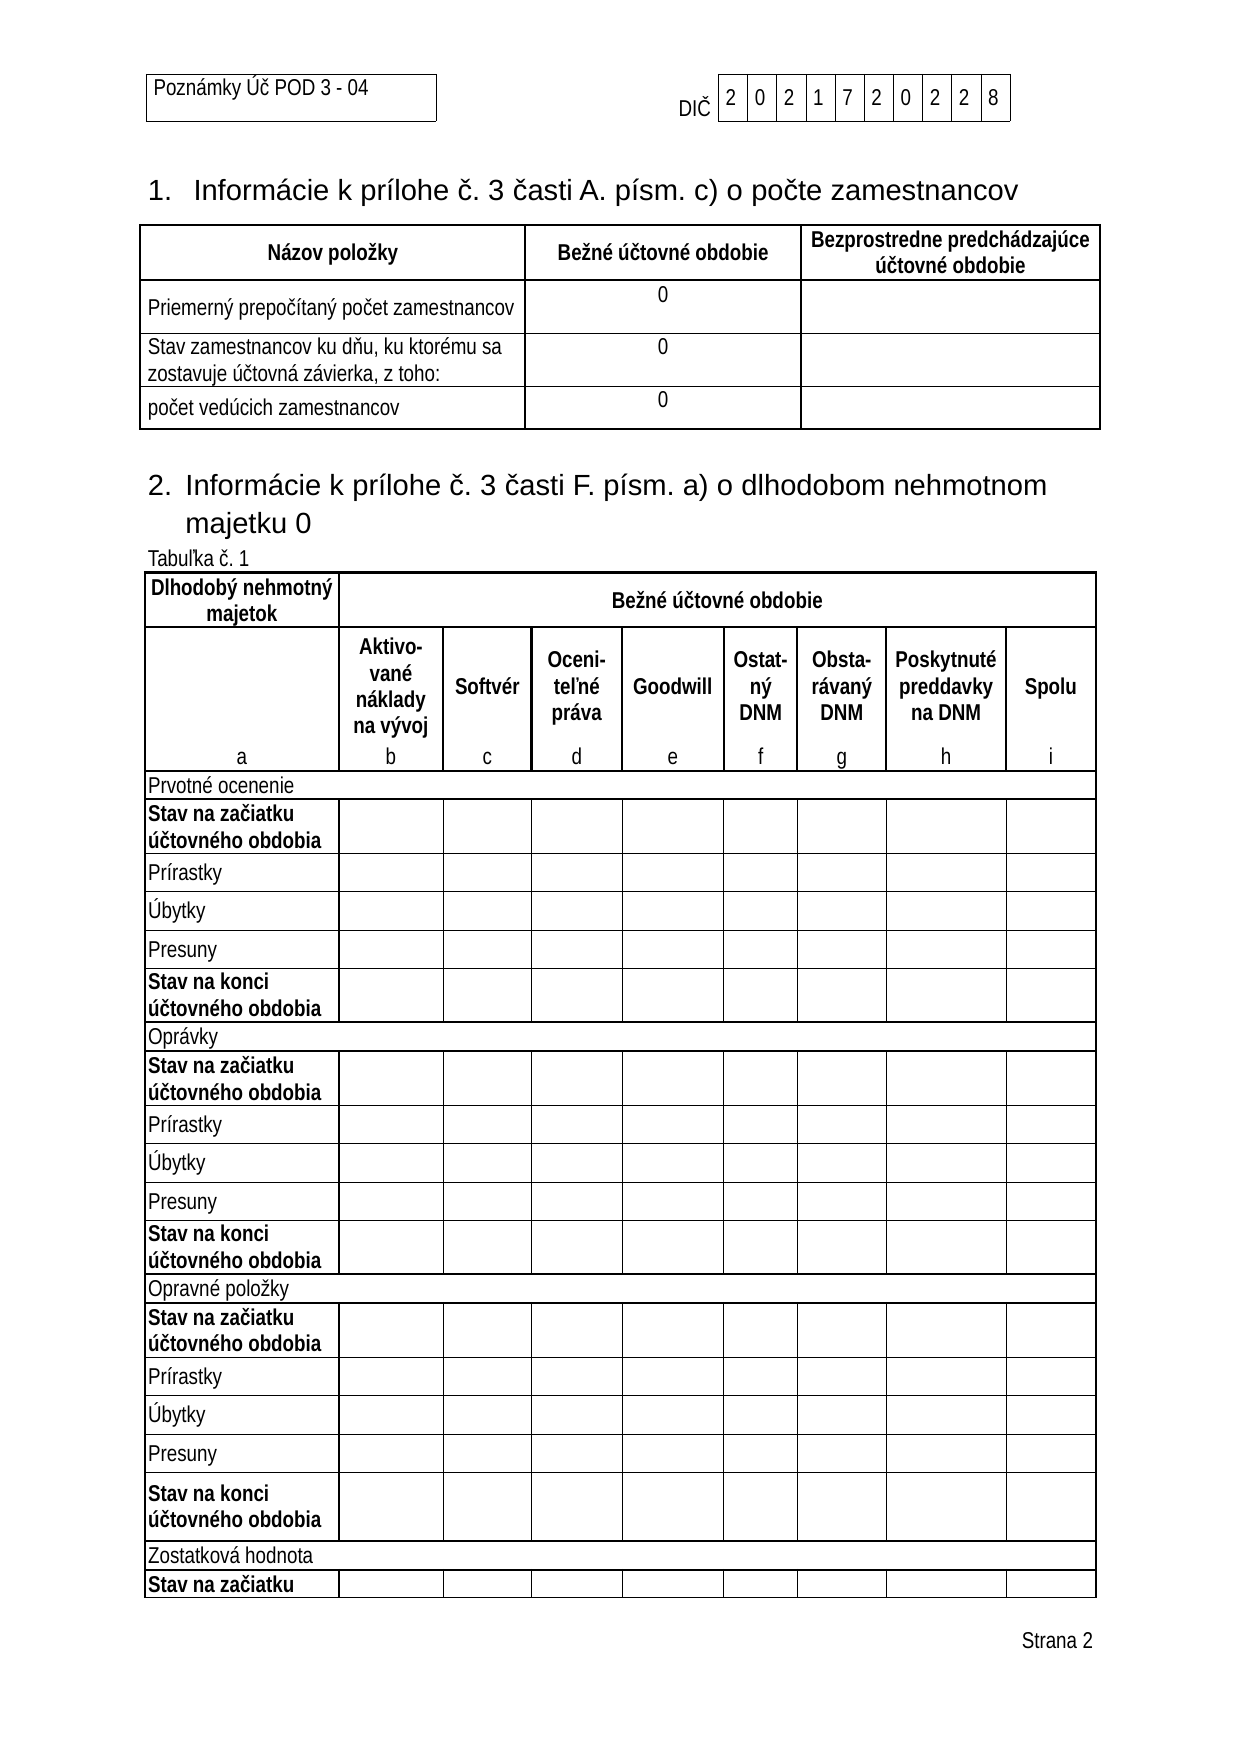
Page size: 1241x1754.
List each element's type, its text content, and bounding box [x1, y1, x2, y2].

table_cell [444, 1473, 531, 1540]
table_cell počet vedúcich zamestnancov [141, 387, 524, 427]
table_cell [532, 800, 622, 853]
table_cell Úbytky [146, 1396, 338, 1433]
table_cell [623, 1106, 723, 1143]
table_cell [623, 800, 723, 853]
table_cell [623, 1435, 723, 1472]
table_cell Stav zamestnancov ku dňu, ku ktorému sa zostavuje účtovná závierka, z toho: [141, 334, 524, 386]
table_cell [623, 1221, 723, 1273]
table_cell [623, 1304, 723, 1357]
table_cell [802, 281, 1099, 333]
table_cell [1007, 1358, 1095, 1395]
table_cell c [444, 743, 530, 770]
table_cell [798, 1183, 886, 1220]
table_cell [724, 800, 797, 853]
table_cell [887, 1052, 1006, 1105]
table_cell [532, 931, 622, 968]
table_cell [1007, 969, 1095, 1021]
table_cell [887, 1473, 1006, 1540]
table_cell [623, 1396, 723, 1433]
table_cell Prírastky [146, 1358, 338, 1395]
table_cell [887, 1144, 1006, 1182]
table_cell [724, 1435, 797, 1472]
table_cell [1007, 854, 1095, 891]
table_cell [340, 1052, 443, 1105]
table_cell [340, 931, 443, 968]
table_cell [887, 1106, 1006, 1143]
table_cell [724, 1183, 797, 1220]
table_cell [887, 1396, 1006, 1433]
table_header Názov položky [141, 226, 524, 278]
table_cell [1007, 1396, 1095, 1433]
table_cell [1007, 1221, 1095, 1273]
table_cell [1007, 931, 1095, 968]
table_cell [887, 1183, 1006, 1220]
table_cell [340, 1221, 443, 1273]
table_cell [532, 969, 622, 1021]
table_cell [532, 892, 622, 930]
table_cell [798, 1358, 886, 1395]
table_cell [340, 1106, 443, 1143]
table_cell [724, 1221, 797, 1273]
table_cell [444, 892, 531, 930]
table_cell f [725, 743, 796, 770]
table_cell [887, 969, 1006, 1021]
table_cell [887, 854, 1006, 891]
table_cell 0 [526, 281, 800, 333]
table_cell e [623, 743, 723, 770]
table_cell [444, 1435, 531, 1472]
table_cell [798, 1473, 886, 1540]
table_cell [798, 1052, 886, 1105]
table_cell Presuny [146, 1183, 338, 1220]
table_cell [444, 1183, 531, 1220]
table_cell [623, 1358, 723, 1395]
table_cell [724, 1571, 797, 1597]
table_cell [340, 1473, 443, 1540]
table_cell Úbytky [146, 892, 338, 930]
table_cell Stav na začiatku účtovného obdobia [146, 1304, 338, 1357]
table_cell Stav na konci účtovného obdobia [146, 1221, 338, 1273]
table_cell [887, 800, 1006, 853]
table_cell [340, 892, 443, 930]
table_cell [1007, 800, 1095, 853]
table_cell [444, 1052, 531, 1105]
table_cell Prvotné ocenenie [146, 772, 1095, 798]
table_cell g [798, 743, 885, 770]
table_cell Stav na konci účtovného obdobia [146, 1473, 338, 1540]
table_cell [623, 931, 723, 968]
table_cell [340, 1183, 443, 1220]
table_cell [444, 1106, 531, 1143]
table_cell Prírastky [146, 854, 338, 891]
table_cell [887, 931, 1006, 968]
table_cell [146, 628, 338, 743]
table_cell h [887, 743, 1005, 770]
table_cell [623, 969, 723, 1021]
table_cell Ostat-ný DNM [725, 628, 796, 743]
table_cell [1007, 1052, 1095, 1105]
table_cell [1007, 892, 1095, 930]
table_cell Úbytky [146, 1144, 338, 1182]
table_cell [623, 854, 723, 891]
table_cell [444, 854, 531, 891]
table_cell Stav na začiatku [146, 1571, 338, 1597]
title Informácie k prílohe č. 3 časti F. písm. a) o dlhodobom nehmotnom majetku 0 [148, 468, 1093, 540]
table_cell [532, 1052, 622, 1105]
table_cell [798, 1304, 886, 1357]
table_cell Poskytnuté preddavky na DNM [887, 628, 1005, 743]
table_cell [887, 892, 1006, 930]
table_cell [724, 1473, 797, 1540]
table_cell Presuny [146, 931, 338, 968]
table_cell [532, 1358, 622, 1395]
table_cell [340, 1144, 443, 1182]
table_cell Oceni-teľné práva [533, 628, 621, 743]
table_cell d [533, 743, 621, 770]
table_cell [623, 1571, 723, 1597]
table_cell [532, 1106, 622, 1143]
table_cell [802, 387, 1099, 427]
table_cell [1007, 1106, 1095, 1143]
table_cell [724, 1106, 797, 1143]
table_cell [532, 854, 622, 891]
table_header Bežné účtovné obdobie [526, 226, 800, 278]
table_cell 0 [526, 387, 800, 427]
table_cell [340, 800, 443, 853]
table_cell [340, 1435, 443, 1472]
table_cell [798, 800, 886, 853]
table_cell Goodwill [623, 628, 723, 743]
table_cell [340, 1304, 443, 1357]
table_cell Aktivo-vané náklady na vývoj [340, 628, 442, 743]
table_cell Prírastky [146, 1106, 338, 1143]
table_cell [802, 334, 1099, 386]
table_cell [444, 931, 531, 968]
table_cell [532, 1473, 622, 1540]
table_cell [532, 1183, 622, 1220]
table_cell Softvér [444, 628, 530, 743]
table_cell Obsta- rávaný DNM [798, 628, 885, 743]
table_cell [1007, 1144, 1095, 1182]
table_cell [798, 1106, 886, 1143]
table_cell [532, 1304, 622, 1357]
table_cell Priemerný prepočítaný počet zamestnancov [141, 281, 524, 333]
table_cell [623, 892, 723, 930]
table_cell i [1007, 743, 1095, 770]
table_cell [340, 854, 443, 891]
table_cell [724, 1358, 797, 1395]
table_cell [444, 1221, 531, 1273]
table_cell [798, 1144, 886, 1182]
table_cell Presuny [146, 1435, 338, 1472]
table_cell [887, 1304, 1006, 1357]
table_cell [887, 1435, 1006, 1472]
table_cell [532, 1144, 622, 1182]
table_cell [444, 800, 531, 853]
table_cell [444, 1144, 531, 1182]
table_cell [623, 1473, 723, 1540]
table_cell b [340, 743, 442, 770]
table_cell [798, 1435, 886, 1472]
table_cell [798, 1221, 886, 1273]
table_cell [798, 1571, 886, 1597]
table_cell [340, 1358, 443, 1395]
table_cell [887, 1221, 1006, 1273]
table_cell Zostatková hodnota [146, 1542, 1095, 1569]
table_cell [532, 1396, 622, 1433]
table_cell Opravné položky [146, 1275, 1095, 1302]
title Informácie k prílohe č. 3 časti A. písm. c) o počte zamestnancov [148, 173, 1093, 206]
table_header Dlhodobý nehmotný majetok [146, 574, 338, 626]
table_cell [887, 1358, 1006, 1395]
table_cell a [146, 743, 338, 770]
text Tabuľka č. 1 [148, 545, 1093, 571]
table_cell Stav na konci účtovného obdobia [146, 969, 338, 1021]
table_cell [623, 1052, 723, 1105]
table_cell [1007, 1435, 1095, 1472]
table_cell [340, 969, 443, 1021]
table_cell [1007, 1183, 1095, 1220]
table_cell Stav na začiatku účtovného obdobia [146, 1052, 338, 1105]
table_cell [724, 1396, 797, 1433]
table_cell [798, 969, 886, 1021]
table_cell [340, 1396, 443, 1433]
table_cell [724, 1304, 797, 1357]
table_cell [444, 969, 531, 1021]
table_cell [444, 1304, 531, 1357]
table_cell Oprávky [146, 1023, 1095, 1050]
table_cell [724, 1052, 797, 1105]
table_cell [798, 892, 886, 930]
table_cell [798, 931, 886, 968]
table_cell [1007, 1473, 1095, 1540]
table_cell [444, 1358, 531, 1395]
table_cell [724, 931, 797, 968]
table_cell [532, 1435, 622, 1472]
table_header Bežné účtovné obdobie [340, 574, 1095, 626]
table_cell [798, 1396, 886, 1433]
table_cell [623, 1183, 723, 1220]
table_cell Spolu [1007, 628, 1095, 743]
table_header Bezprostredne predchádzajúce účtovné obdobie [802, 226, 1099, 278]
table_cell [623, 1144, 723, 1182]
table_cell [1007, 1571, 1095, 1597]
table_cell [887, 1571, 1006, 1597]
table_cell Stav na začiatku účtovného obdobia [146, 800, 338, 853]
table_cell [1007, 1304, 1095, 1357]
table_cell [724, 1144, 797, 1182]
table_cell [532, 1571, 622, 1597]
table_cell [724, 969, 797, 1021]
table_cell [444, 1571, 531, 1597]
table_cell [532, 1221, 622, 1273]
table_cell [444, 1396, 531, 1433]
table_cell [798, 854, 886, 891]
table_cell [340, 1571, 443, 1597]
table_cell [724, 854, 797, 891]
table_cell [724, 892, 797, 930]
table_cell 0 [526, 334, 800, 386]
